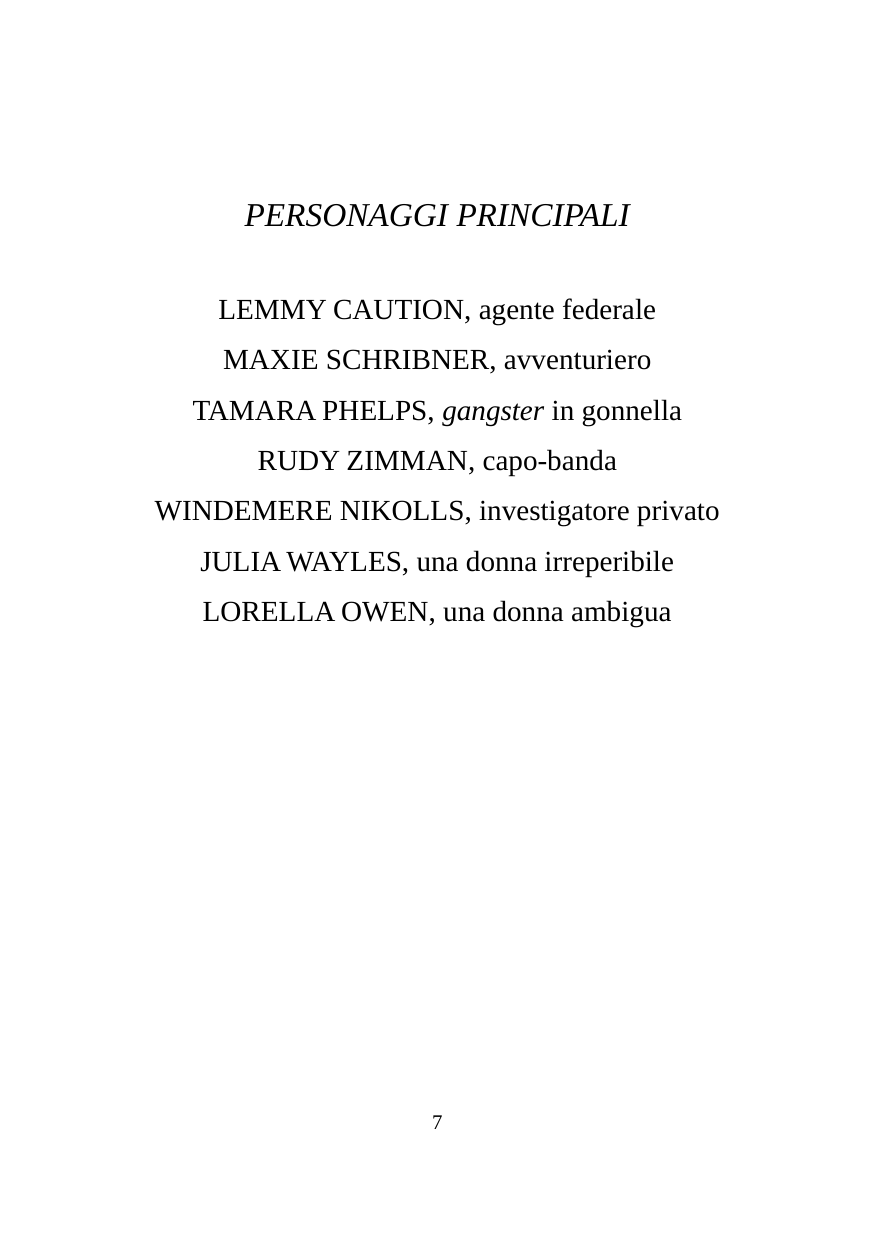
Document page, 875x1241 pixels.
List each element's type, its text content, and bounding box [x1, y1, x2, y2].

text MAXIE SCHRIBNER, avventuriero [106, 342, 768, 376]
text WINDEMERE NIKOLLS, investigatore privato [106, 493, 768, 527]
subtitle PERSONAGGI PRINCIPALI [106, 195, 768, 233]
text LORELLA OWEN, una donna ambigua [106, 594, 768, 628]
text TAMARA PHELPS, gangster in gonnella [106, 393, 768, 426]
text JULIA WAYLES, una donna irreperibile [106, 544, 768, 577]
text LEMMY CAUTION, agente federale [106, 292, 768, 326]
text RUDY ZIMMAN, capo-banda [106, 443, 768, 477]
